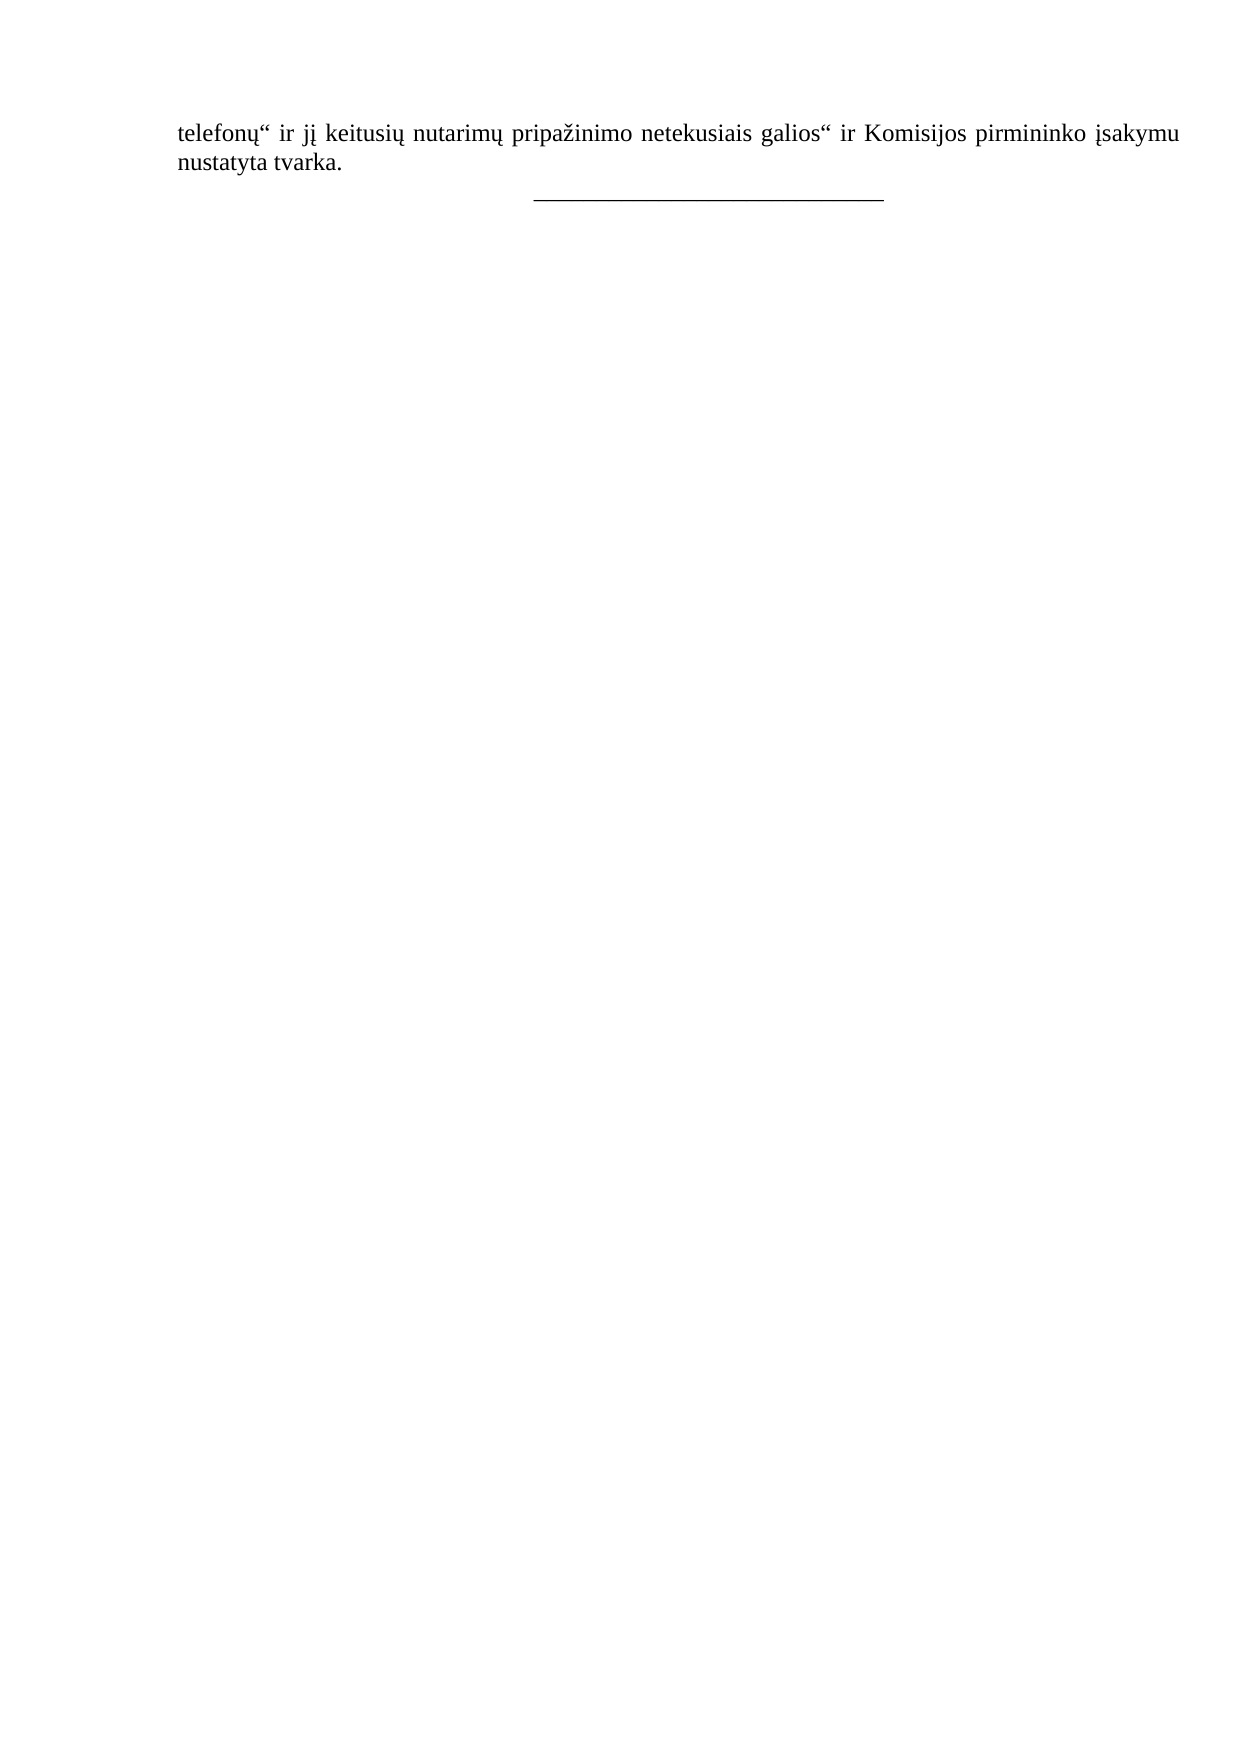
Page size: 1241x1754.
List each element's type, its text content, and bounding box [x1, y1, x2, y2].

text ____________________________ [177, 176, 1181, 204]
text telefonų“ ir jį keitusių nutarimų pripažinimo netekusiais galios“ ir Komisijos pirmininko įsakymu nustatyta tvarka. [177, 118, 1181, 176]
